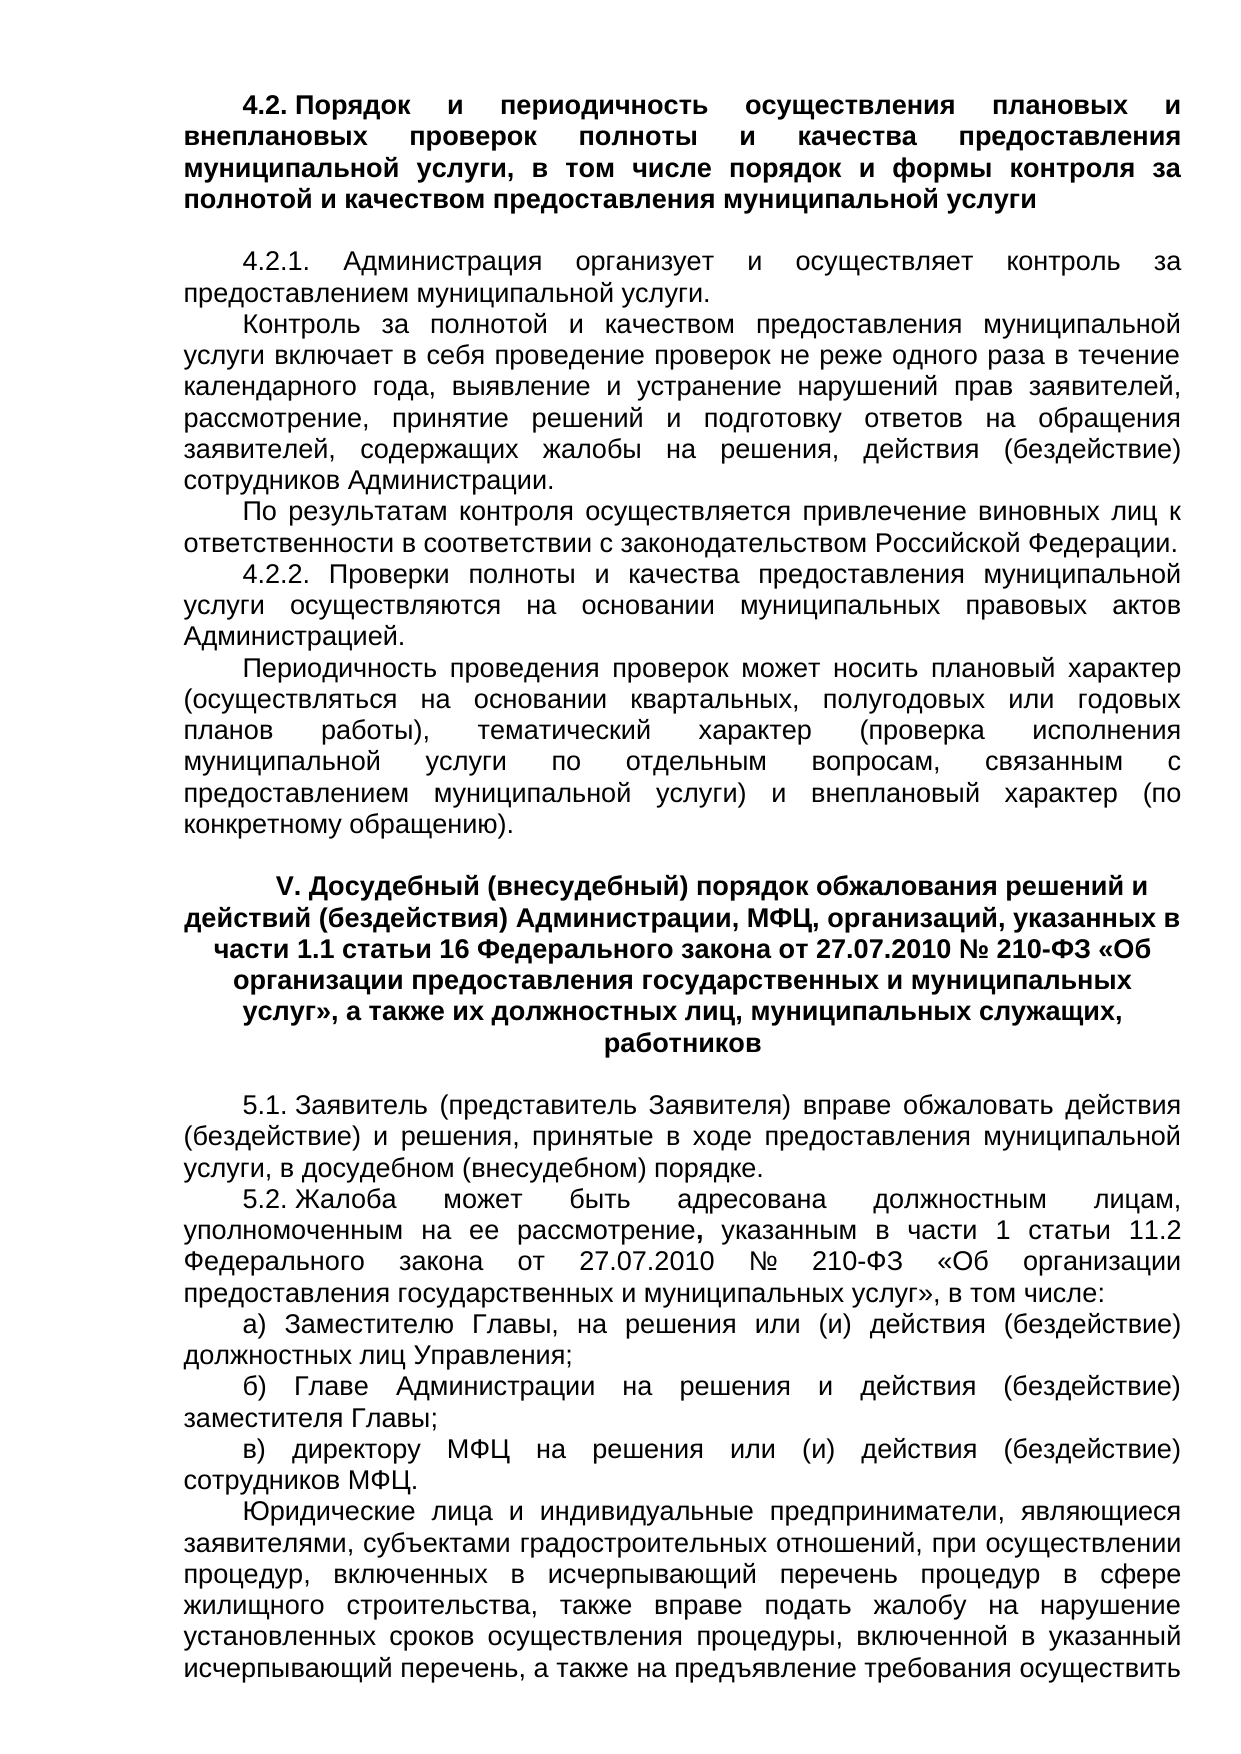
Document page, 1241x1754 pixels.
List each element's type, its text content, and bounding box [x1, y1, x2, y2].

text в) директору МФЦ на решения или (и) действия (бездействие) сотрудников МФЦ. [183, 1433, 1182, 1495]
text 4.2. Порядок и периодичность осуществления плановых и внеплановых проверок полноты и качества предоставления муниципальной услуги, в том числе порядок и формы контроля за полнотой и качеством предоставления муниципальной услуги [183, 89, 1182, 214]
text 5.1. Заявитель (представитель Заявителя) вправе обжаловать действия (бездействие) и решения, принятые в ходе предоставления муниципальной услуги, в досудебном (внесудебном) порядке. [183, 1089, 1182, 1183]
text По результатам контроля осуществляется привлечение виновных лиц к ответственности в соответствии с законодательством Российской Федерации. [183, 495, 1182, 558]
text 4.2.2. Проверки полноты и качества предоставления муниципальной услуги осуществляются на основании муниципальных правовых актов Администрацией. [183, 558, 1182, 652]
text а) Заместителю Главы, на решения или (и) действия (бездействие) должностных лиц Управления; [183, 1308, 1182, 1370]
text 4.2.1. Администрация организует и осуществляет контроль за предоставлением муниципальной услуги. [183, 245, 1182, 308]
text Юридические лица и индивидуальные предприниматели, являющиеся заявителями, субъектами градостроительных отношений, при осуществлении процедур, включенных в исчерпывающий перечень процедур в сфере жилищного строительства, также вправе подать жалобу на нарушение установленных сроков осуществления процедуры, включенной в указанный исчерпывающий перечень, а также на предъявление требования осуществить [183, 1495, 1182, 1683]
text Периодичность проведения проверок может носить плановый характер (осуществляться на основании квартальных, полугодовых или годовых планов работы), тематический характер (проверка исполнения муниципальной услуги по отдельным вопросам, связанным с предоставлением муниципальной услуги) и внеплановый характер (по конкретному обращению). [183, 652, 1182, 839]
text Контроль за полнотой и качеством предоставления муниципальной услуги включает в себя проведение проверок не реже одного раза в течение календарного года, выявление и устранение нарушений прав заявителей, рассмотрение, принятие решений и подготовку ответов на обращения заявителей, содержащих жалобы на решения, действия (бездействие) сотрудников Администрации. [183, 308, 1182, 495]
text V. Досудебный (внесудебный) порядок обжалования решений и действий (бездействия) Администрации, МФЦ, организаций, указанных в части 1.1 статьи 16 Федерального закона от 27.07.2010 № 210-ФЗ «Об организации предоставления государственных и муниципальных услуг», а также их должностных лиц, муниципальных служащих, работников [183, 870, 1182, 1058]
text 5.2. Жалоба может быть адресована должностным лицам, уполномоченным на ее рассмотрение, указанным в части 1 статьи 11.2 Федерального закона от 27.07.2010 № 210-ФЗ «Об организации предоставления государственных и муниципальных услуг», в том числе: [183, 1183, 1182, 1308]
text б) Главе Администрации на решения и действия (бездействие) заместителя Главы; [183, 1370, 1182, 1433]
